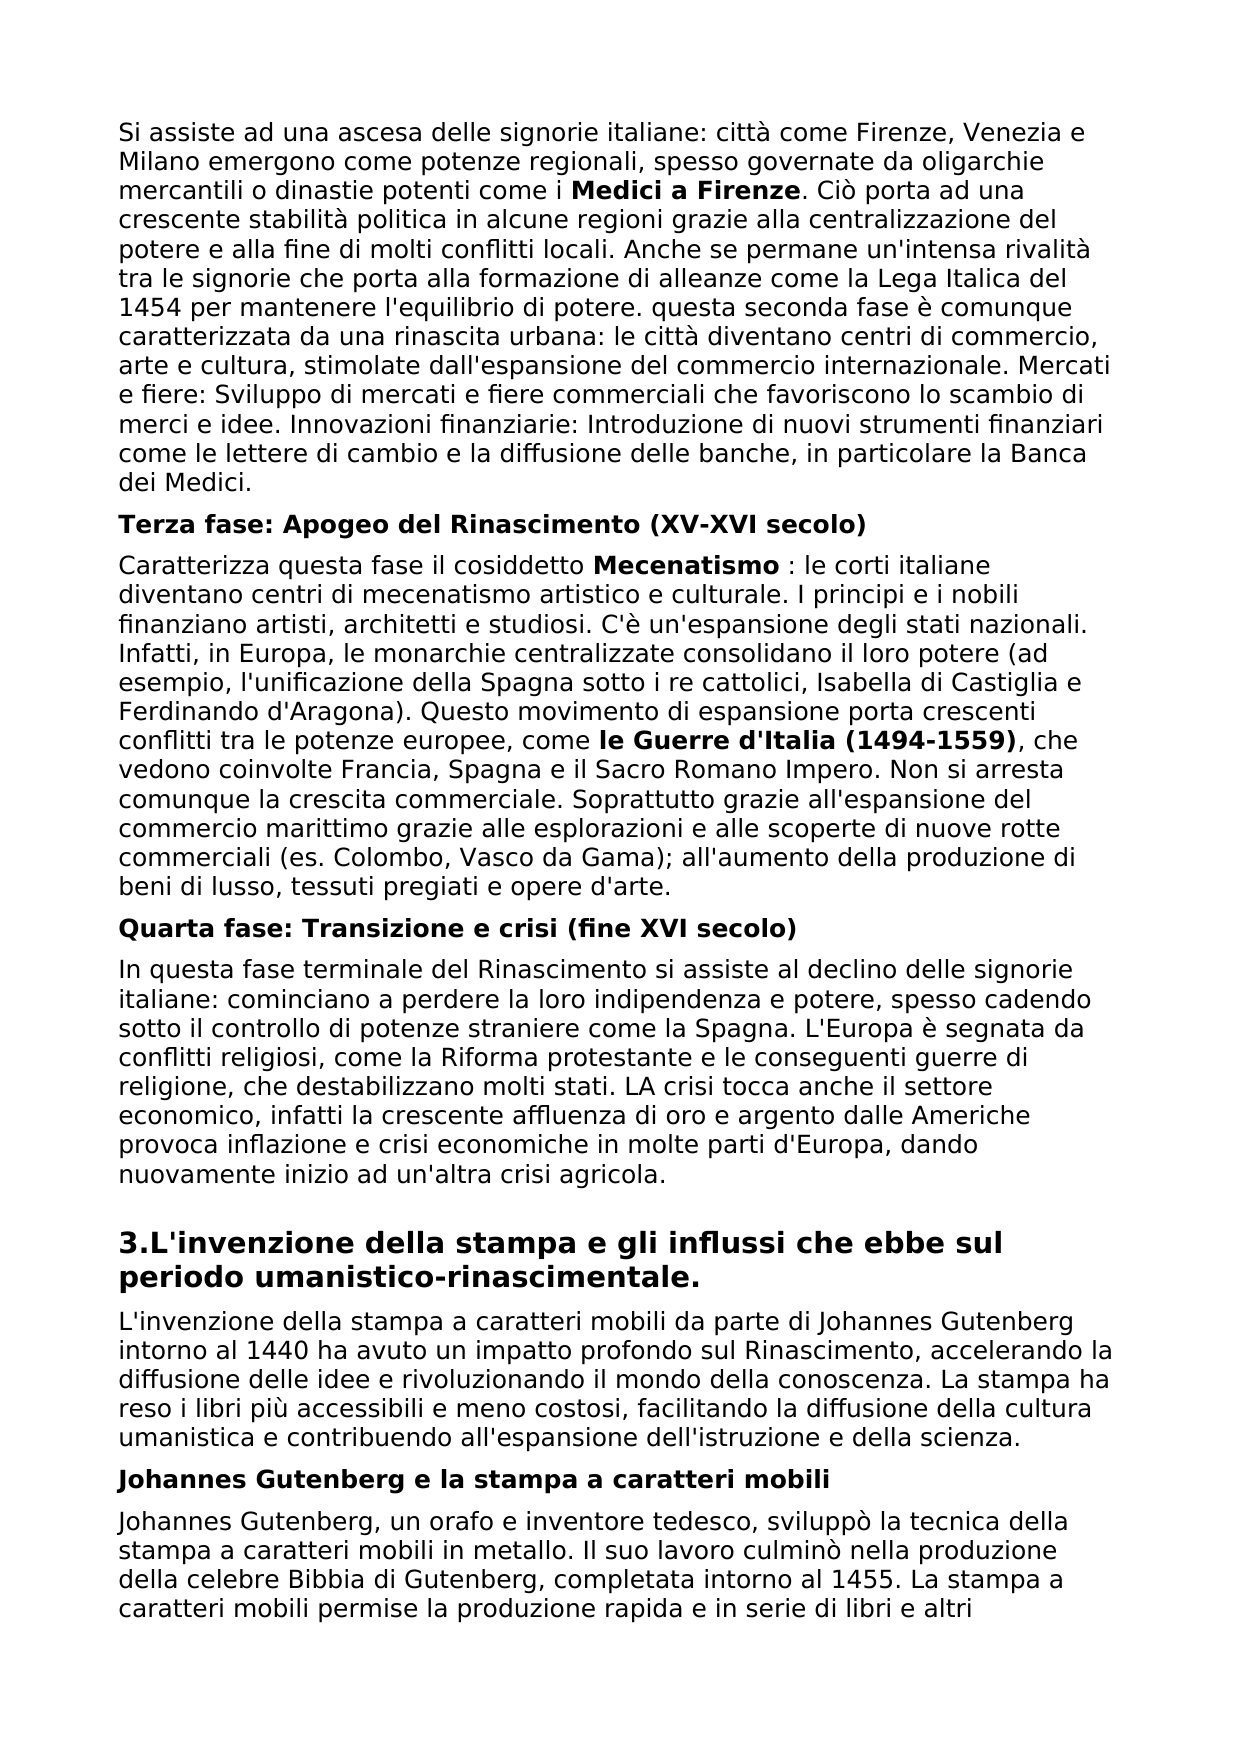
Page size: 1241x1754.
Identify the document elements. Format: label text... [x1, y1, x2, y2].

text Johannes Gutenberg, un orafo e inventore tedesco, sviluppò la tecnica della stampa a caratteri mobili in metallo. Il suo lavoro culminò nella produzione della celebre Bibbia di Gutenberg, completata intorno al 1455. La stampa a caratteri mobili permise la produzione rapida e in serie di libri e altri [118, 1507, 1122, 1623]
text L'invenzione della stampa a caratteri mobili da parte di Johannes Gutenberg intorno al 1440 ha avuto un impatto profondo sul Rinascimento, accelerando la diffusione delle idee e rivoluzionando il mondo della conoscenza. La stampa ha reso i libri più accessibili e meno costosi, facilitando la diffusione della cultura umanistica e contribuendo all'espansione dell'istruzione e della scienza. [118, 1307, 1122, 1453]
subtitle 3.L'invenzione della stampa e gli influssi che ebbe sul periodo umanistico-rinascimentale. [118, 1226, 1122, 1294]
text Si assiste ad una ascesa delle signorie italiane: città come Firenze, Venezia e Milano emergono come potenze regionali, spesso governate da oligarchie mercantili o dinastie potenti come i Medici a Firenze. Ciò porta ad una crescente stabilità politica in alcune regioni grazie alla centralizzazione del potere e alla fine di molti conflitti locali. Anche se permane un'intensa rivalità tra le signorie che porta alla formazione di alleanze come la Lega Italica del 1454 per mantenere l'equilibrio di potere. questa seconda fase è comunque caratterizzata da una rinascita urbana: le città diventano centri di commercio, arte e cultura, stimolate dall'espansione del commercio internazionale. Mercati e fiere: Sviluppo di mercati e fiere commerciali che favoriscono lo scambio di merci e idee. Innovazioni finanziarie: Introduzione di nuovi strumenti finanziari come le lettere di cambio e la diffusione delle banche, in particolare la Banca dei Medici. [118, 118, 1122, 497]
text Caratterizza questa fase il cosiddetto Mecenatismo : le corti italiane diventano centri di mecenatismo artistico e culturale. I principi e i nobili finanziano artisti, architetti e studiosi. C'è un'espansione degli stati nazionali. Infatti, in Europa, le monarchie centralizzate consolidano il loro potere (ad esempio, l'unificazione della Spagna sotto i re cattolici, Isabella di Castiglia e Ferdinando d'Aragona). Questo movimento di espansione porta crescenti conflitti tra le potenze europee, come le Guerre d'Italia (1494-1559), che vedono coinvolte Francia, Spagna e il Sacro Romano Impero. Non si arresta comunque la crescita commerciale. Soprattutto grazie all'espansione del commercio marittimo grazie alle esplorazioni e alle scoperte di nuove rotte commerciali (es. Colombo, Vasco da Gama); all'aumento della produzione di beni di lusso, tessuti pregiati e opere d'arte. [118, 551, 1122, 901]
text In questa fase terminale del Rinascimento si assiste al declino delle signorie italiane: cominciano a perdere la loro indipendenza e potere, spesso cadendo sotto il controllo di potenze straniere come la Spagna. L'Europa è segnata da conflitti religiosi, come la Riforma protestante e le conseguenti guerre di religione, che destabilizzano molti stati. LA crisi tocca anche il settore economico, infatti la crescente affluenza di oro e argento dalle Americhe provoca inflazione e crisi economiche in molte parti d'Europa, dando nuovamente inizio ad un'altra crisi agricola. [118, 956, 1122, 1189]
text Johannes Gutenberg e la stampa a caratteri mobili [118, 1465, 1122, 1494]
text Terza fase: Apogeo del Rinascimento (XV-XVI secolo) [118, 510, 1122, 539]
text Quarta fase: Transizione e crisi (fine XVI secolo) [118, 914, 1122, 943]
